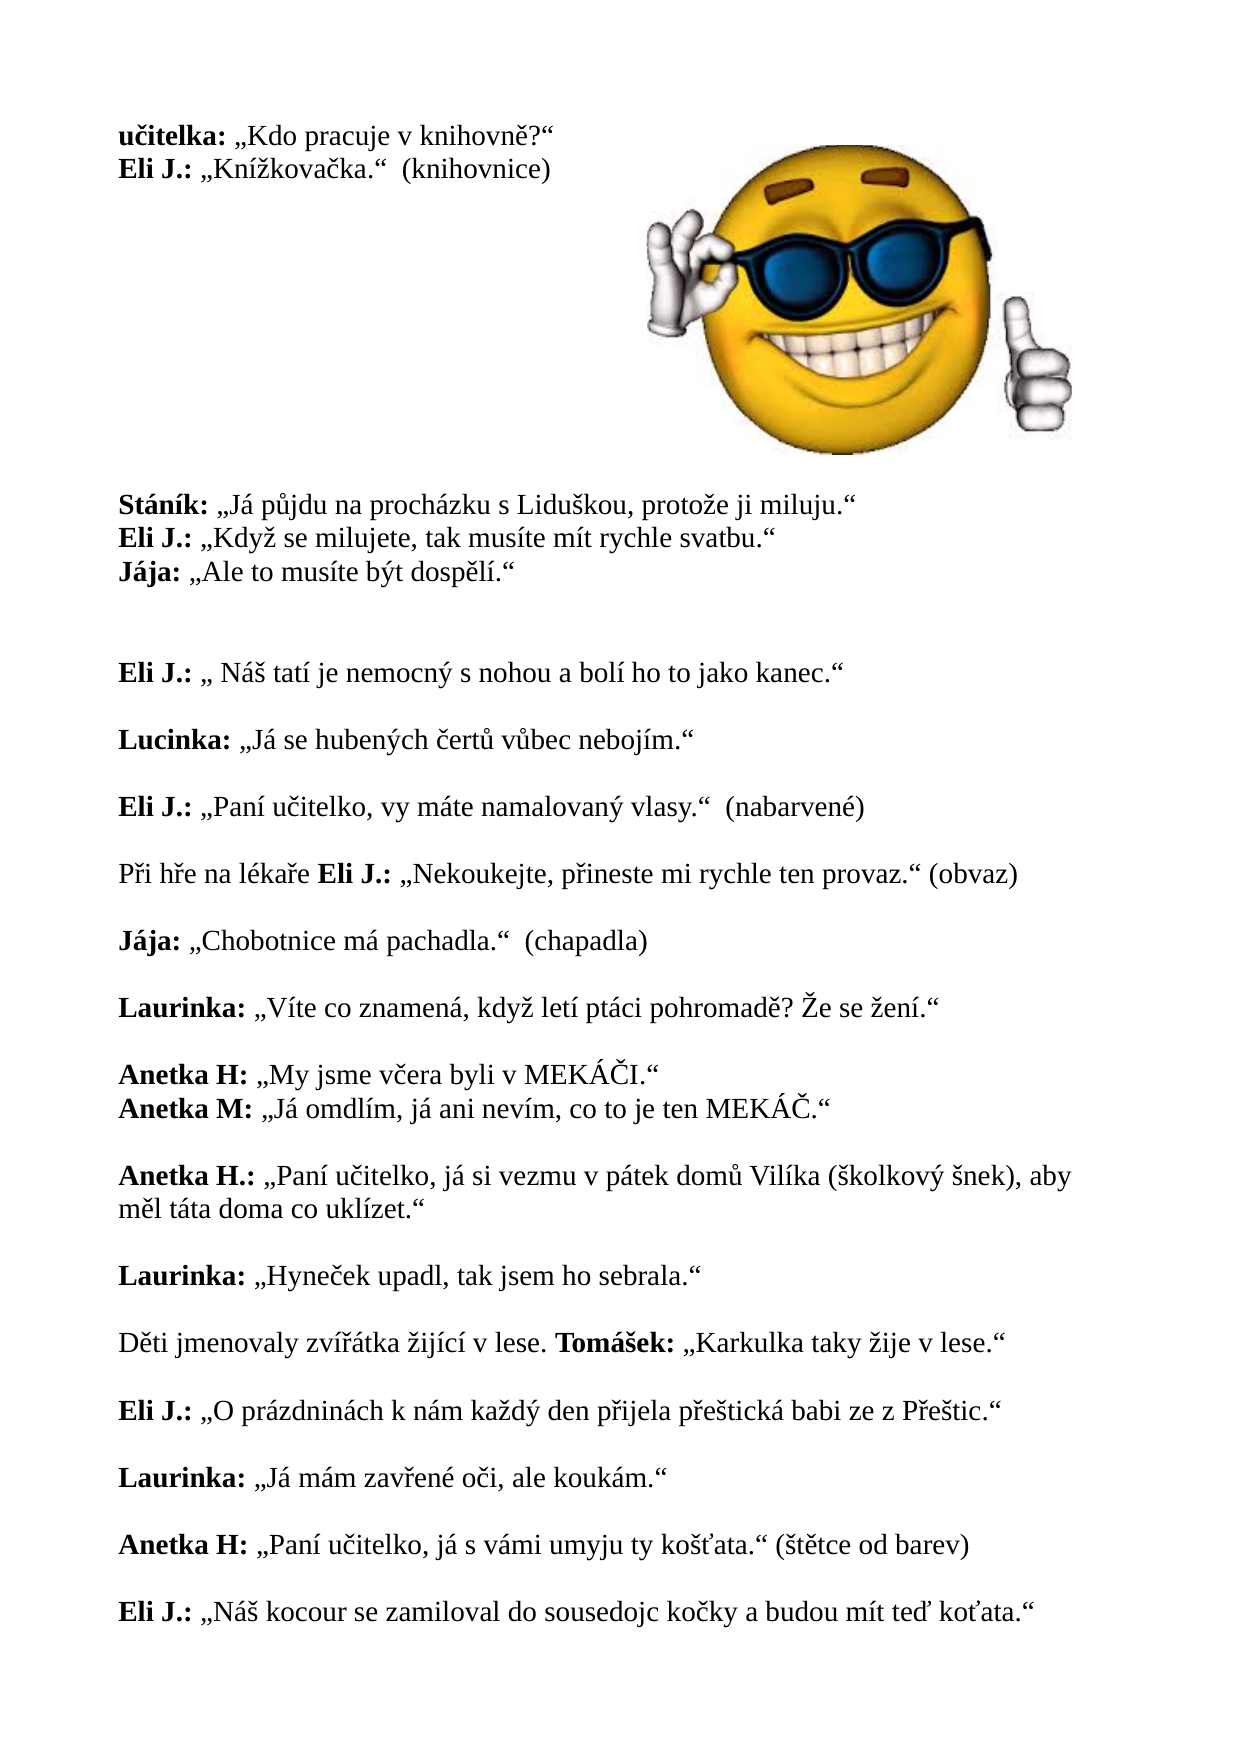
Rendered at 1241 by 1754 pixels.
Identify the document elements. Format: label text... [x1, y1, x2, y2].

text Jája: „Chobotnice má pachadla.“ (chapadla) [118, 923, 1122, 957]
text Anetka M: „Já omdlím, já ani nevím, co to je ten MEKÁČ.“ [118, 1091, 1122, 1124]
picture [646, 145, 1072, 455]
text Laurinka: „Hyneček upadl, tak jsem ho sebrala.“ [118, 1258, 1122, 1292]
text Anetka H: „My jsme včera byli v MEKÁČI.“ [118, 1057, 1122, 1091]
text učitelka: „Kdo pracuje v knihovně?“ [118, 118, 1122, 152]
text Eli J.: „Náš kocour se zamiloval do sousedojc kočky a budou mít teď koťata.“ [118, 1594, 1122, 1627]
text Stáník: „Já půjdu na procházku s Liduškou, protože ji miluju.“ [118, 487, 1122, 521]
text Jája: „Ale to musíte být dospělí.“ [118, 554, 1122, 588]
text Eli J.: „Paní učitelko, vy máte namalovaný vlasy.“ (nabarvené) [118, 789, 1122, 822]
text [1072, 152, 1122, 185]
text Anetka H: „Paní učitelko, já s vámi umyju ty košťata.“ (štětce od barev) [118, 1527, 1122, 1560]
text Eli J.: „O prázdninách k nám každý den přijela přeštická babi ze z Přeštic.“ [118, 1393, 1122, 1426]
text Děti jmenovaly zvířátka žijící v lese. Tomášek: „Karkulka taky žije v lese.“ [118, 1326, 1122, 1359]
text Eli J.: „Když se milujete, tak musíte mít rychle svatbu.“ [118, 521, 1122, 554]
text Laurinka: „Já mám zavřené oči, ale koukám.“ [118, 1460, 1122, 1493]
text Eli J.: „Knížkovačka.“ (knihovnice) [118, 152, 646, 185]
text Anetka H.: „Paní učitelko, já si vezmu v pátek domů Vilíka (školkový šnek), aby měl táta doma co uklízet.“ [118, 1158, 1122, 1225]
text Eli J.: „ Náš tatí je nemocný s nohou a bolí ho to jako kanec.“ [118, 655, 1122, 688]
text Při hře na lékaře Eli J.: „Nekoukejte, přineste mi rychle ten provaz.“ (obvaz) [118, 856, 1122, 889]
text Lucinka: „Já se hubených čertů vůbec nebojím.“ [118, 722, 1122, 755]
text Laurinka: „Víte co znamená, když letí ptáci pohromadě? Že se žení.“ [118, 990, 1122, 1024]
